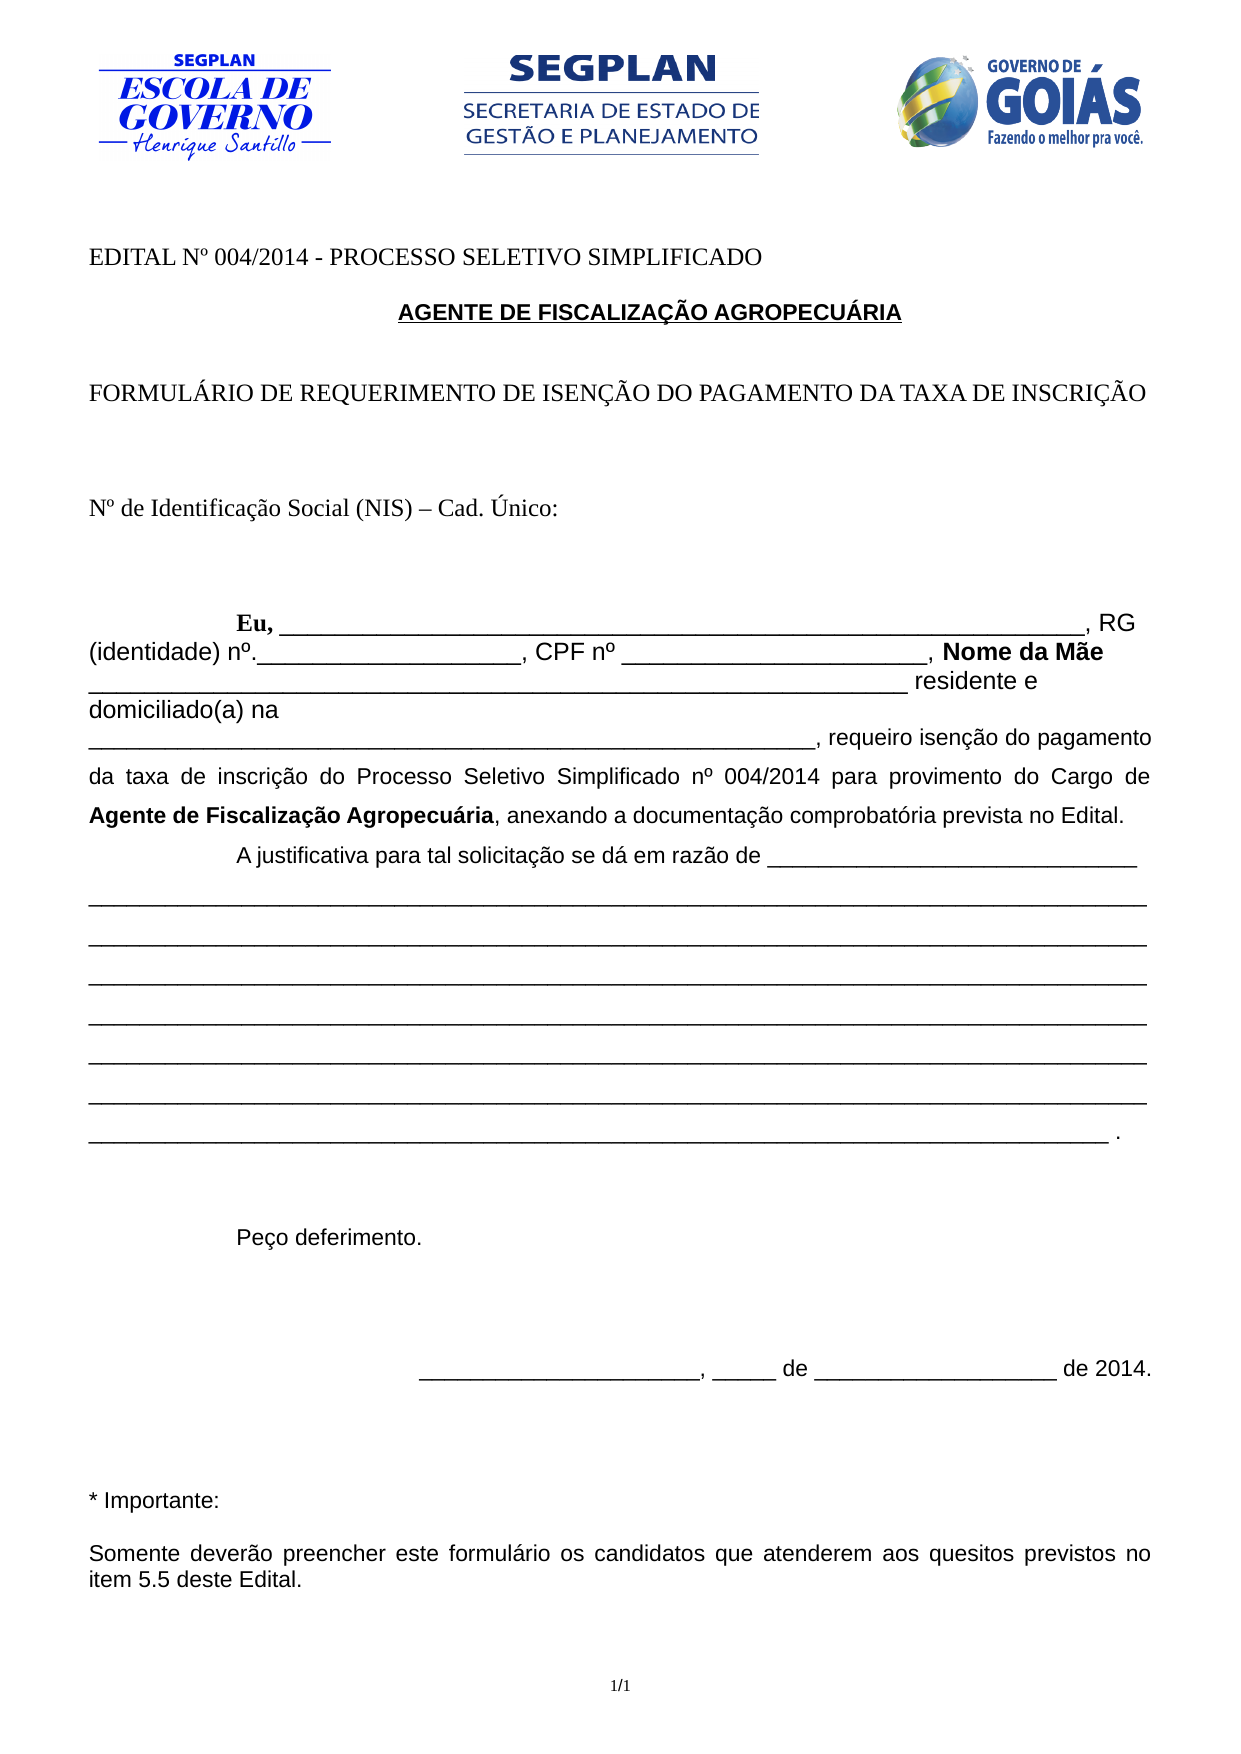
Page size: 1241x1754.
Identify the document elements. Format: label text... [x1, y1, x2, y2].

text _________________________________________________________, requeiro isenção do pagamento da taxa de inscrição do Processo Seletivo Simplificado nº 004/2014 para provimento do Cargo de Agente de Fiscalização Agropecuária, anexando a documentação comprobatória prevista no Edital. [88, 723, 1152, 829]
text A justificativa para tal solicitação se dá em razão de _____________________________ [88, 842, 1152, 868]
picture [896, 53, 1143, 149]
text Somente deverão preencher este formulário os candidatos que atenderem aos quesitos previstos no item 5.5 deste Edital. [88, 1540, 1152, 1592]
picture [98, 54, 331, 161]
picture [463, 55, 759, 155]
text ______________________, _____ de ___________________ de 2014. [88, 1355, 1152, 1382]
text Nº de Identificação Social (NIS) – Cad. Único: [88, 493, 1152, 522]
text AGENTE DE FISCALIZAÇÃO AGROPECUÁRIA [148, 299, 1152, 326]
text Peço deferimento. [88, 1223, 1152, 1250]
text Eu, __________________________________________________________, RG (identidade) nº.___________________, CPF nº ______________________, Nome da Mãe ___________________________________________________________ residente e domiciliado(a) na [88, 608, 1152, 723]
text FORMULÁRIO DE REQUERIMENTO DE ISENÇÃO DO PAGAMENTO DA TAXA DE INSCRIÇÃO [88, 378, 1152, 407]
text __________________________________________________________________________________________________________________________________________________________________________________________________________________________________________________________________________________________________________________________________________________________________________________________________________________________________________________________________________________________________________________________________________________________________________________________________ . [88, 881, 1152, 1144]
text * Importante: [88, 1487, 1152, 1513]
text EDITAL Nº 004/2014 - PROCESSO SELETIVO SIMPLIFICADO [88, 242, 1152, 271]
